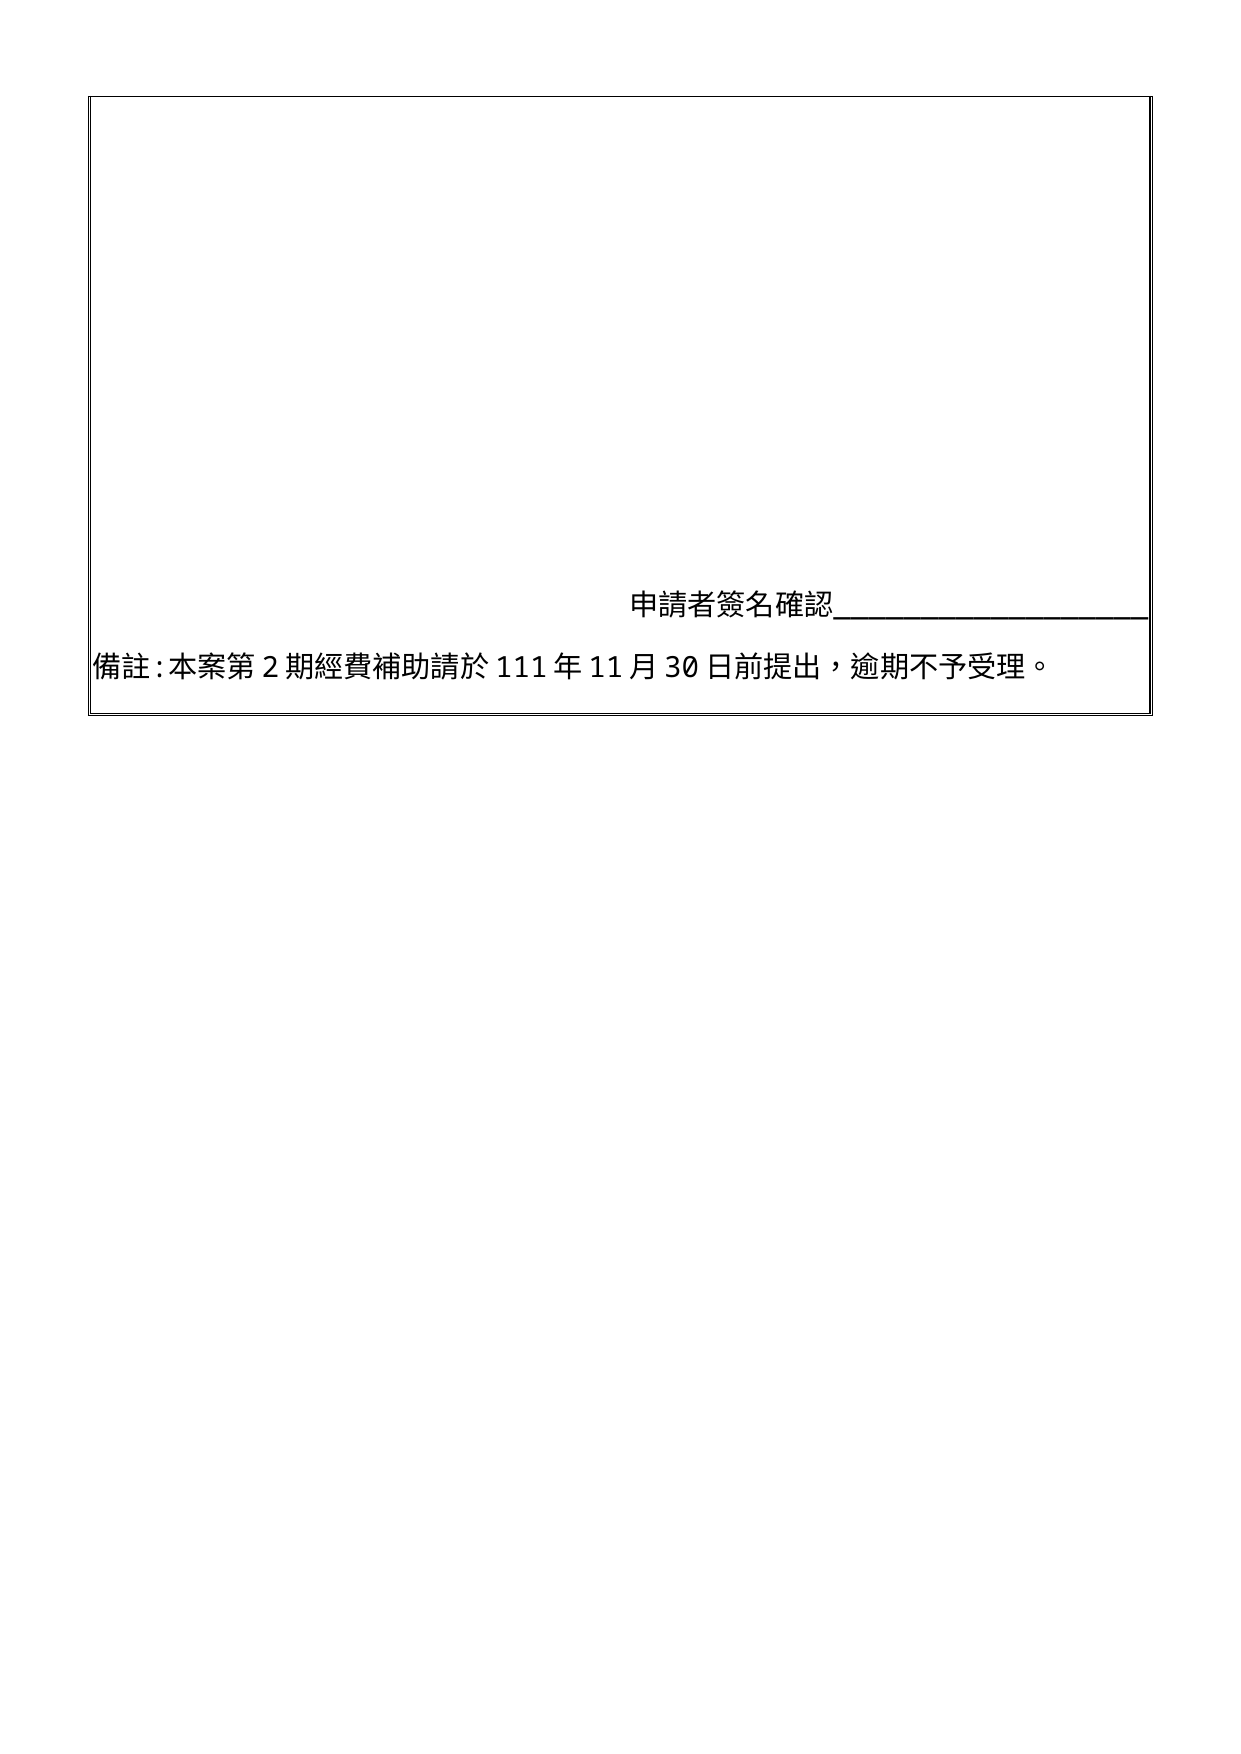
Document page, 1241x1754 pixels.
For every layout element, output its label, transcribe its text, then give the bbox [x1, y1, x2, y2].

table_cell 申請者簽名確認__________________ 備註:本案第2期經費補助請於111年11月30日前提出，逾期不予受理。 [91, 97, 1149, 712]
